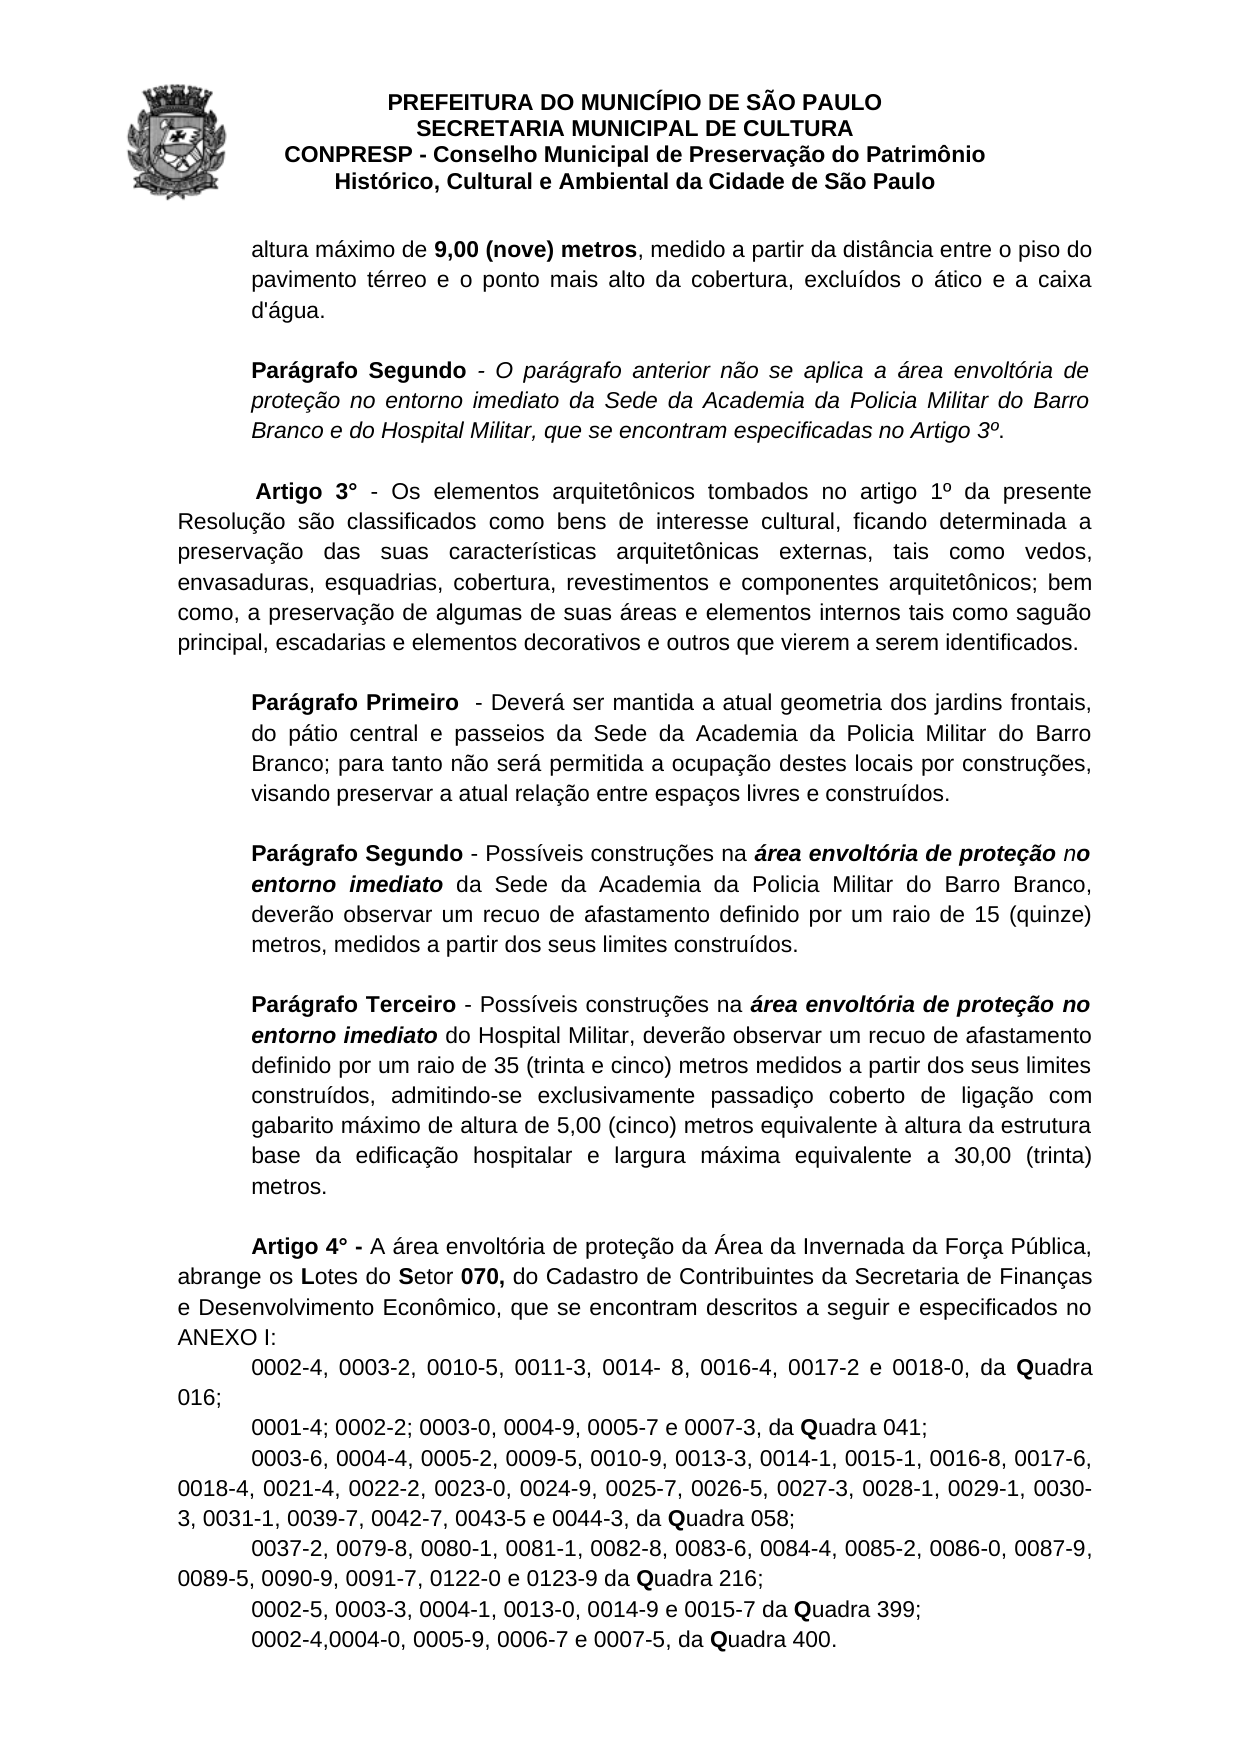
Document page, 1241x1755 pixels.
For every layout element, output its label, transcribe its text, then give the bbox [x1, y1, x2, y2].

text altura máximo de 9,00 (nove) metros, medido a partir da distância entre o piso do pavimento térreo e o ponto mais alto da cobertura, excluídos o ático e a caixa d'água. [251, 236, 1093, 323]
text 0002-4,0004-0, 0005-9, 0006-7 e 0007-5, da Quadra 400. [177, 1626, 1093, 1652]
text 0037-2, 0079-8, 0080-1, 0081-1, 0082-8, 0083-6, 0084-4, 0085-2, 0086-0, 0087-9, 0089-5, 0090-9, 0091-7, 0122-0 e 0123-9 da Quadra 216; [177, 1535, 1093, 1592]
text Artigo 3° - Os elementos arquitetônicos tombados no artigo 1º da presente Resolução são classificados como bens de interesse cultural, ficando determinada a preservação das suas características arquitetônicas externas, tais como vedos, envasaduras, esquadrias, cobertura, revestimentos e componentes arquitetônicos; bem como, a preservação de algumas de suas áreas e elementos internos tais como saguão principal, escadarias e elementos decorativos e outros que vierem a serem identificados. [177, 478, 1093, 655]
text Artigo 4° - A área envoltória de proteção da Área da Invernada da Força Pública, abrange os Lotes do Setor 070, do Cadastro de Contribuintes da Secretaria de Finanças e Desenvolvimento Econômico, que se encontram descritos a seguir e especificados no ANEXO I: [177, 1233, 1093, 1350]
text Parágrafo Segundo - O parágrafo anterior não se aplica a área envoltória de proteção no entorno imediato da Sede da Academia da Policia Militar do Barro Branco e do Hospital Militar, que se encontram especificadas no Artigo 3º. [251, 357, 1093, 444]
text 0003-6, 0004-4, 0005-2, 0009-5, 0010-9, 0013-3, 0014-1, 0015-1, 0016-8, 0017-6, 0018-4, 0021-4, 0022-2, 0023-0, 0024-9, 0025-7, 0026-5, 0027-3, 0028-1, 0029-1, 0030-3, 0031-1, 0039-7, 0042-7, 0043-5 e 0044-3, da Quadra 058; [177, 1444, 1093, 1531]
text Parágrafo Terceiro - Possíveis construções na área envoltória de proteção no entorno imediato do Hospital Militar, deverão observar um recuo de afastamento definido por um raio de 35 (trinta e cinco) metros medidos a partir dos seus limites construídos, admitindo-se exclusivamente passadiço coberto de ligação com gabarito máximo de altura de 5,00 (cinco) metros equivalente à altura da estrutura base da edificação hospitalar e largura máxima equivalente a 30,00 (trinta) metros. [251, 991, 1093, 1199]
text 0002-4, 0003-2, 0010-5, 0011-3, 0014- 8, 0016-4, 0017-2 e 0018-0, da Quadra 016; [177, 1354, 1093, 1411]
text Parágrafo Segundo - Possíveis construções na área envoltória de proteção no entorno imediato da Sede da Academia da Policia Militar do Barro Branco, deverão observar um recuo de afastamento definido por um raio de 15 (quinze) metros, medidos a partir dos seus limites construídos. [251, 840, 1093, 957]
text 0001-4; 0002-2; 0003-0, 0004-9, 0005-7 e 0007-3, da Quadra 041; [177, 1414, 1093, 1441]
text 0002-5, 0003-3, 0004-1, 0013-0, 0014-9 e 0015-7 da Quadra 399; [177, 1596, 1093, 1622]
text Parágrafo Primeiro - Deverá ser mantida a atual geometria dos jardins frontais, do pátio central e passeios da Sede da Academia da Policia Militar do Barro Branco; para tanto não será permitida a ocupação destes locais por construções, visando preservar a atual relação entre espaços livres e construídos. [251, 689, 1093, 806]
